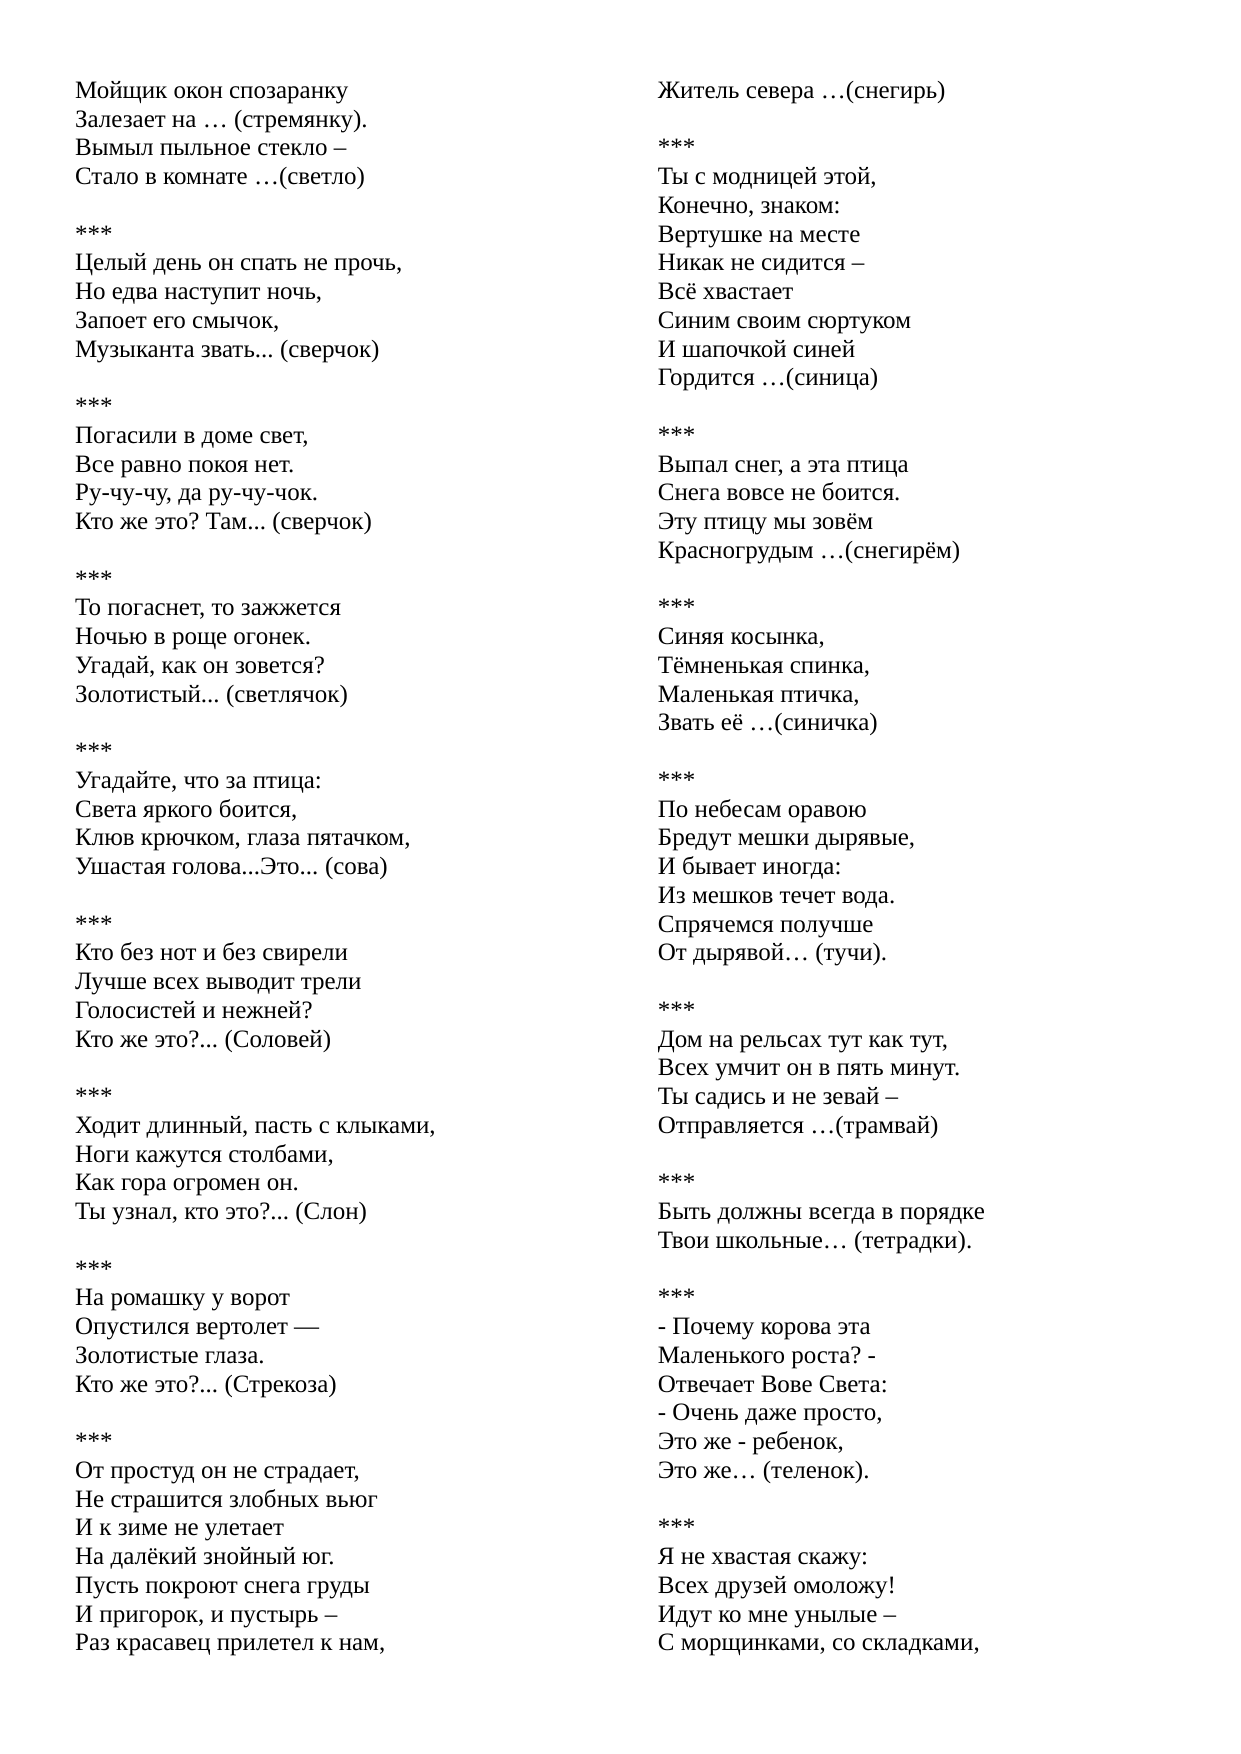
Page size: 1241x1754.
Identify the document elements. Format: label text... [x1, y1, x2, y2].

text На ромашку у ворот Опустился вертолет — Золотистые глаза. Кто же это?... (Стрекоза) [75, 1282, 583, 1397]
text С морщинками, со складками, [658, 1627, 1165, 1656]
text *** Угадайте, что за птица: Света яркого боится, Клюв крючком, глаза пятачком, Ушастая голова...Это... (сова) [75, 736, 583, 909]
text Стало в комнате …(светло) [75, 161, 583, 190]
text Всё хвастает [658, 276, 1165, 305]
text Синим своим сюртуком [658, 305, 1165, 334]
text Отправляется …(трамвай) [658, 1110, 1165, 1139]
text Снега вовсе не боится. [658, 477, 1165, 506]
text Тёмненькая спинка, [658, 650, 1165, 679]
text Конечно, знаком: [658, 190, 1165, 219]
text *** То погаснет, то зажжется Ночью в роще огонек. Угадай, как он зовется? Золотистый... (светлячок) [75, 564, 583, 707]
text *** По небесам оравою Бредут мешки дырявые, И бывает иногда: Из мешков течет вода. Спрячемся получше От дырявой… (тучи). [658, 765, 1165, 966]
text Раз красавец прилетел к нам, [75, 1627, 583, 1656]
text Я не хвастая скажу: [658, 1541, 1165, 1570]
text Не страшится злобных вьюг [75, 1484, 583, 1512]
text *** Кто без нот и без свирели Лучше всех выводит трели Голосистей и нежней? Кто же это?... (Соловей) [75, 909, 583, 1081]
text И к зиме не улетает [75, 1512, 583, 1541]
text Ты с модницей этой, [658, 161, 1165, 190]
text *** [658, 592, 1165, 621]
text Залезает на … (стремянку). [75, 104, 583, 132]
text *** [658, 132, 1165, 161]
text Синяя косынка, [658, 621, 1165, 650]
text Вертушке на месте [658, 219, 1165, 247]
text Ты садись и не зевай – [658, 1081, 1165, 1110]
text *** Целый день он спать не прочь, Но едва наступит ночь, Запоет его смычок, Музыканта звать... (сверчок) [75, 219, 583, 362]
text *** Быть должны всегда в порядке Твои школьные… (тетрадки). [658, 1167, 1165, 1282]
text Маленькая птичка, [658, 679, 1165, 707]
text *** [75, 1254, 583, 1282]
text *** [658, 1512, 1165, 1541]
text Выпал снег, а эта птица [658, 449, 1165, 477]
text На далёкий знойный юг. [75, 1541, 583, 1570]
text Погасили в доме свет, Все равно покоя нет. Ру-чу-чу, да ру-чу-чок. Кто же это? Там... (сверчок) [75, 420, 583, 535]
text *** [75, 1426, 583, 1455]
text Всех друзей омоложу! [658, 1570, 1165, 1599]
text И шапочкой синей [658, 334, 1165, 362]
text Вымыл пыльное стекло – [75, 132, 583, 161]
text Всех умчит он в пять минут. [658, 1052, 1165, 1081]
text Эту птицу мы зовём [658, 506, 1165, 535]
text *** [75, 391, 583, 420]
text *** Ходит длинный, пасть с клыками, Ноги кажутся столбами, Как гора огромен он. Ты узнал, кто это?... (Слон) [75, 1081, 583, 1254]
text *** [658, 995, 1165, 1024]
text Гордится …(синица) [658, 362, 1165, 391]
text От простуд он не страдает, [75, 1455, 583, 1484]
text Никак не сидится – [658, 247, 1165, 276]
text Мойщик окон спозаранку [75, 75, 583, 104]
text И пригорок, и пустырь – [75, 1599, 583, 1627]
text Звать её …(синичка) [658, 707, 1165, 736]
text Красногрудым …(снегирём) [658, 535, 1165, 564]
text Дом на рельсах тут как тут, [658, 1024, 1165, 1052]
text *** [658, 420, 1165, 449]
text Идут ко мне унылые – [658, 1599, 1165, 1627]
text Житель севера …(снегирь) [658, 75, 1165, 104]
text Пусть покроют снега груды [75, 1570, 583, 1599]
text *** - Почему корова эта Маленького роста? - Отвечает Вове Света: - Очень даже просто, Это же - ребенок, Это же… (теленок). [658, 1282, 1165, 1512]
